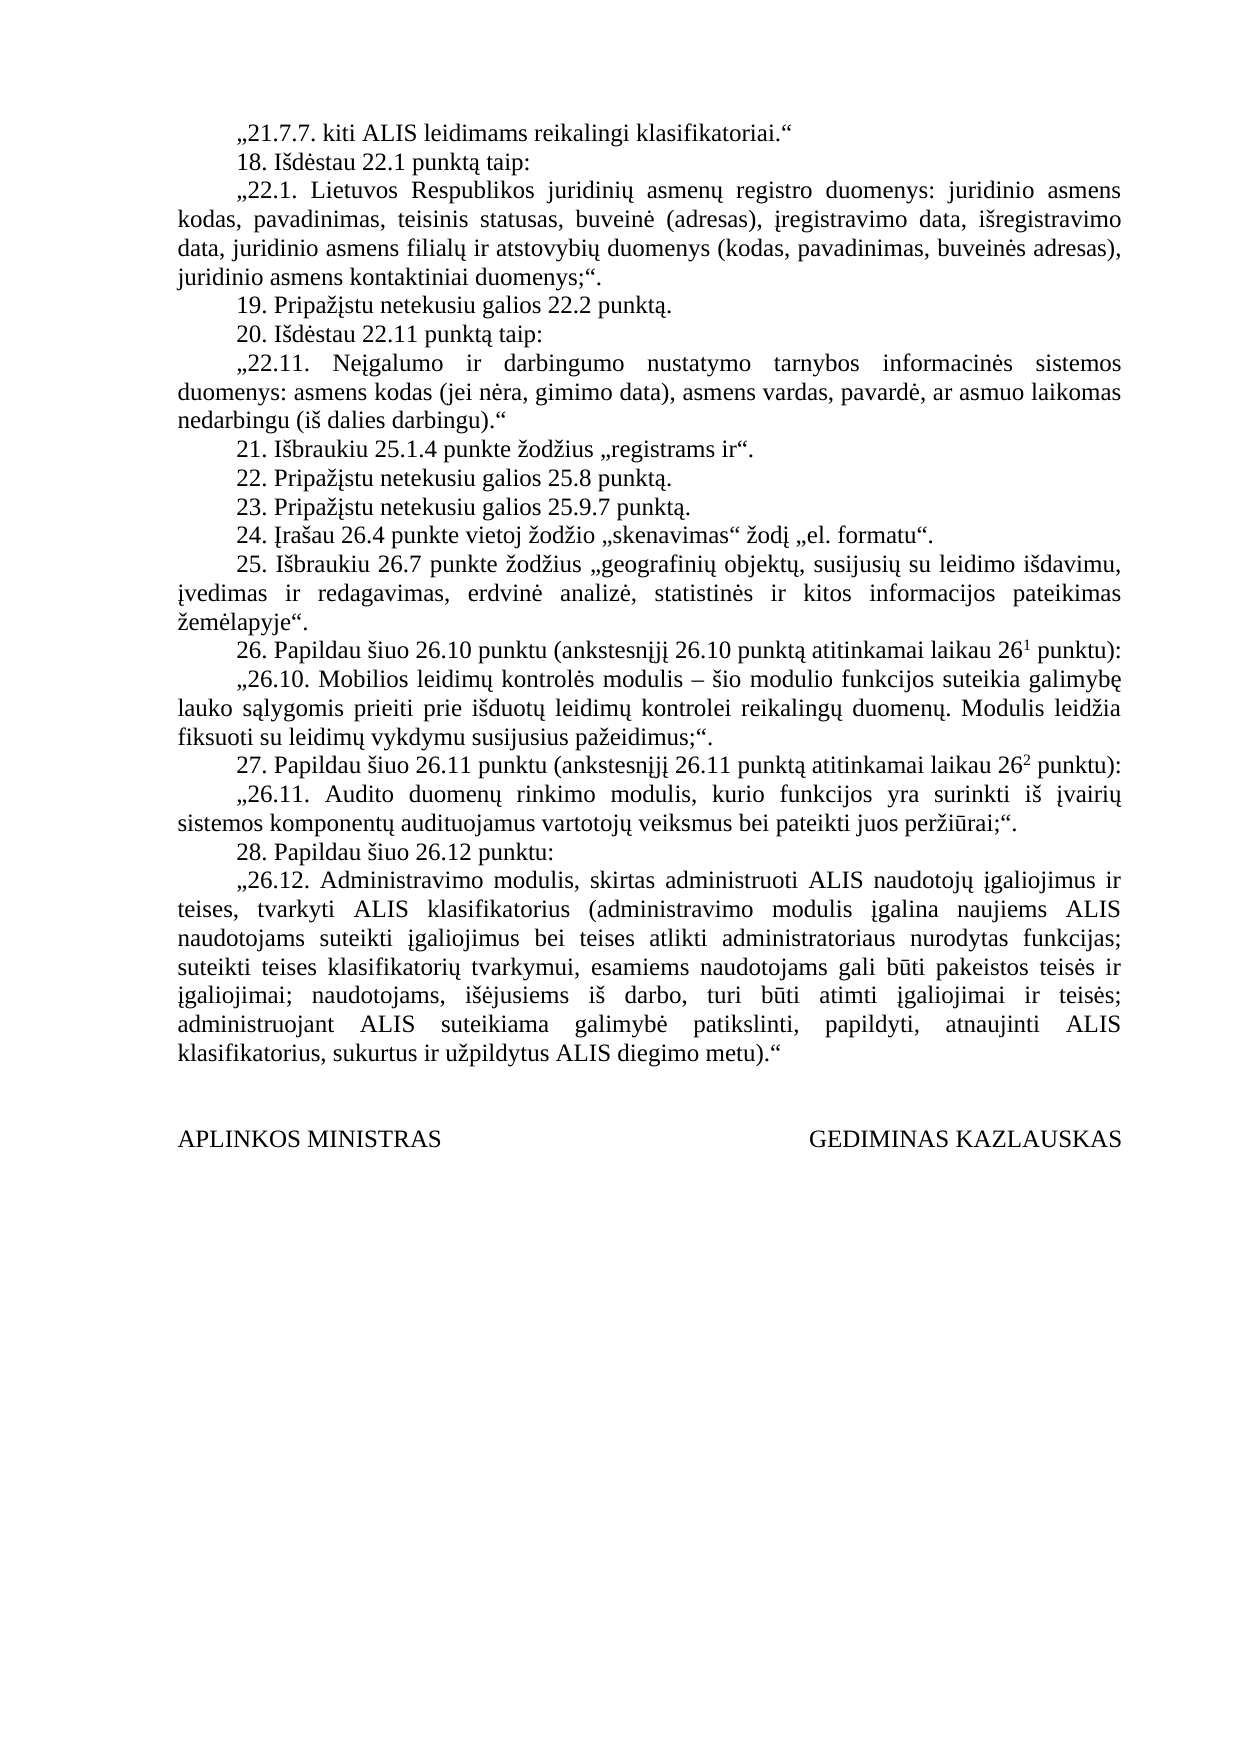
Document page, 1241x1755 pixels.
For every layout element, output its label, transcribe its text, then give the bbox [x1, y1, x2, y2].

text „22.1. Lietuvos Respublikos juridinių asmenų registro duomenys: juridinio asmens kodas, pavadinimas, teisinis statusas, buveinė (adresas), įregistravimo data, išregistravimo data, juridinio asmens filialų ir atstovybių duomenys (kodas, pavadinimas, buveinės adresas), juridinio asmens kontaktiniai duomenys;“. [177, 176, 1122, 291]
text 25. Išbraukiu 26.7 punkte žodžius „geografinių objektų, susijusių su leidimo išdavimu, įvedimas ir redagavimas, erdvinė analizė, statistinės ir kitos informacijos pateikimas žemėlapyje“. [177, 549, 1122, 636]
text Aplinkos ministras Gediminas Kazlauskas [177, 1124, 1122, 1153]
text 27. Papildau šiuo 26.11 punktu (ankstesnįjį 26.11 punktą atitinkamai laikau 262 punktu): [177, 751, 1122, 779]
text 22. Pripažįstu netekusiu galios 25.8 punktą. [177, 463, 1122, 492]
text „26.11. Audito duomenų rinkimo modulis, kurio funkcijos yra surinkti iš įvairių sistemos komponentų audituojamus vartotojų veiksmus bei pateikti juos peržiūrai;“. [177, 779, 1122, 837]
text „22.11. Neįgalumo ir darbingumo nustatymo tarnybos informacinės sistemos duomenys: asmens kodas (jei nėra, gimimo data), asmens vardas, pavardė, ar asmuo laikomas nedarbingu (iš dalies darbingu).“ [177, 348, 1122, 434]
text „21.7.7. kiti ALIS leidimams reikalingi klasifikatoriai.“ [177, 118, 1122, 147]
text 23. Pripažįstu netekusiu galios 25.9.7 punktą. [177, 492, 1122, 521]
text 24. Įrašau 26.4 punkte vietoj žodžio „skenavimas“ žodį „el. formatu“. [177, 521, 1122, 549]
text 20. Išdėstau 22.11 punktą taip: [177, 319, 1122, 348]
text 19. Pripažįstu netekusiu galios 22.2 punktą. [177, 291, 1122, 319]
text 21. Išbraukiu 25.1.4 punkte žodžius „registrams ir“. [177, 434, 1122, 463]
text 26. Papildau šiuo 26.10 punktu (ankstesnįjį 26.10 punktą atitinkamai laikau 261 punktu): [177, 636, 1122, 664]
text „26.10. Mobilios leidimų kontrolės modulis – šio modulio funkcijos suteikia galimybę lauko sąlygomis prieiti prie išduotų leidimų kontrolei reikalingų duomenų. Modulis leidžia fiksuoti su leidimų vykdymu susijusius pažeidimus;“. [177, 664, 1122, 751]
text „26.12. Administravimo modulis, skirtas administruoti ALIS naudotojų įgaliojimus ir teises, tvarkyti ALIS klasifikatorius (administravimo modulis įgalina naujiems ALIS naudotojams suteikti įgaliojimus bei teises atlikti administratoriaus nurodytas funkcijas; suteikti teises klasifikatorių tvarkymui, esamiems naudotojams gali būti pakeistos teisės ir įgaliojimai; naudotojams, išėjusiems iš darbo, turi būti atimti įgaliojimai ir teisės; administruojant ALIS suteikiama galimybė patikslinti, papildyti, atnaujinti ALIS klasifikatorius, sukurtus ir užpildytus ALIS diegimo metu).“ [177, 866, 1122, 1067]
text 18. Išdėstau 22.1 punktą taip: [177, 147, 1122, 176]
text 28. Papildau šiuo 26.12 punktu: [177, 837, 1122, 866]
